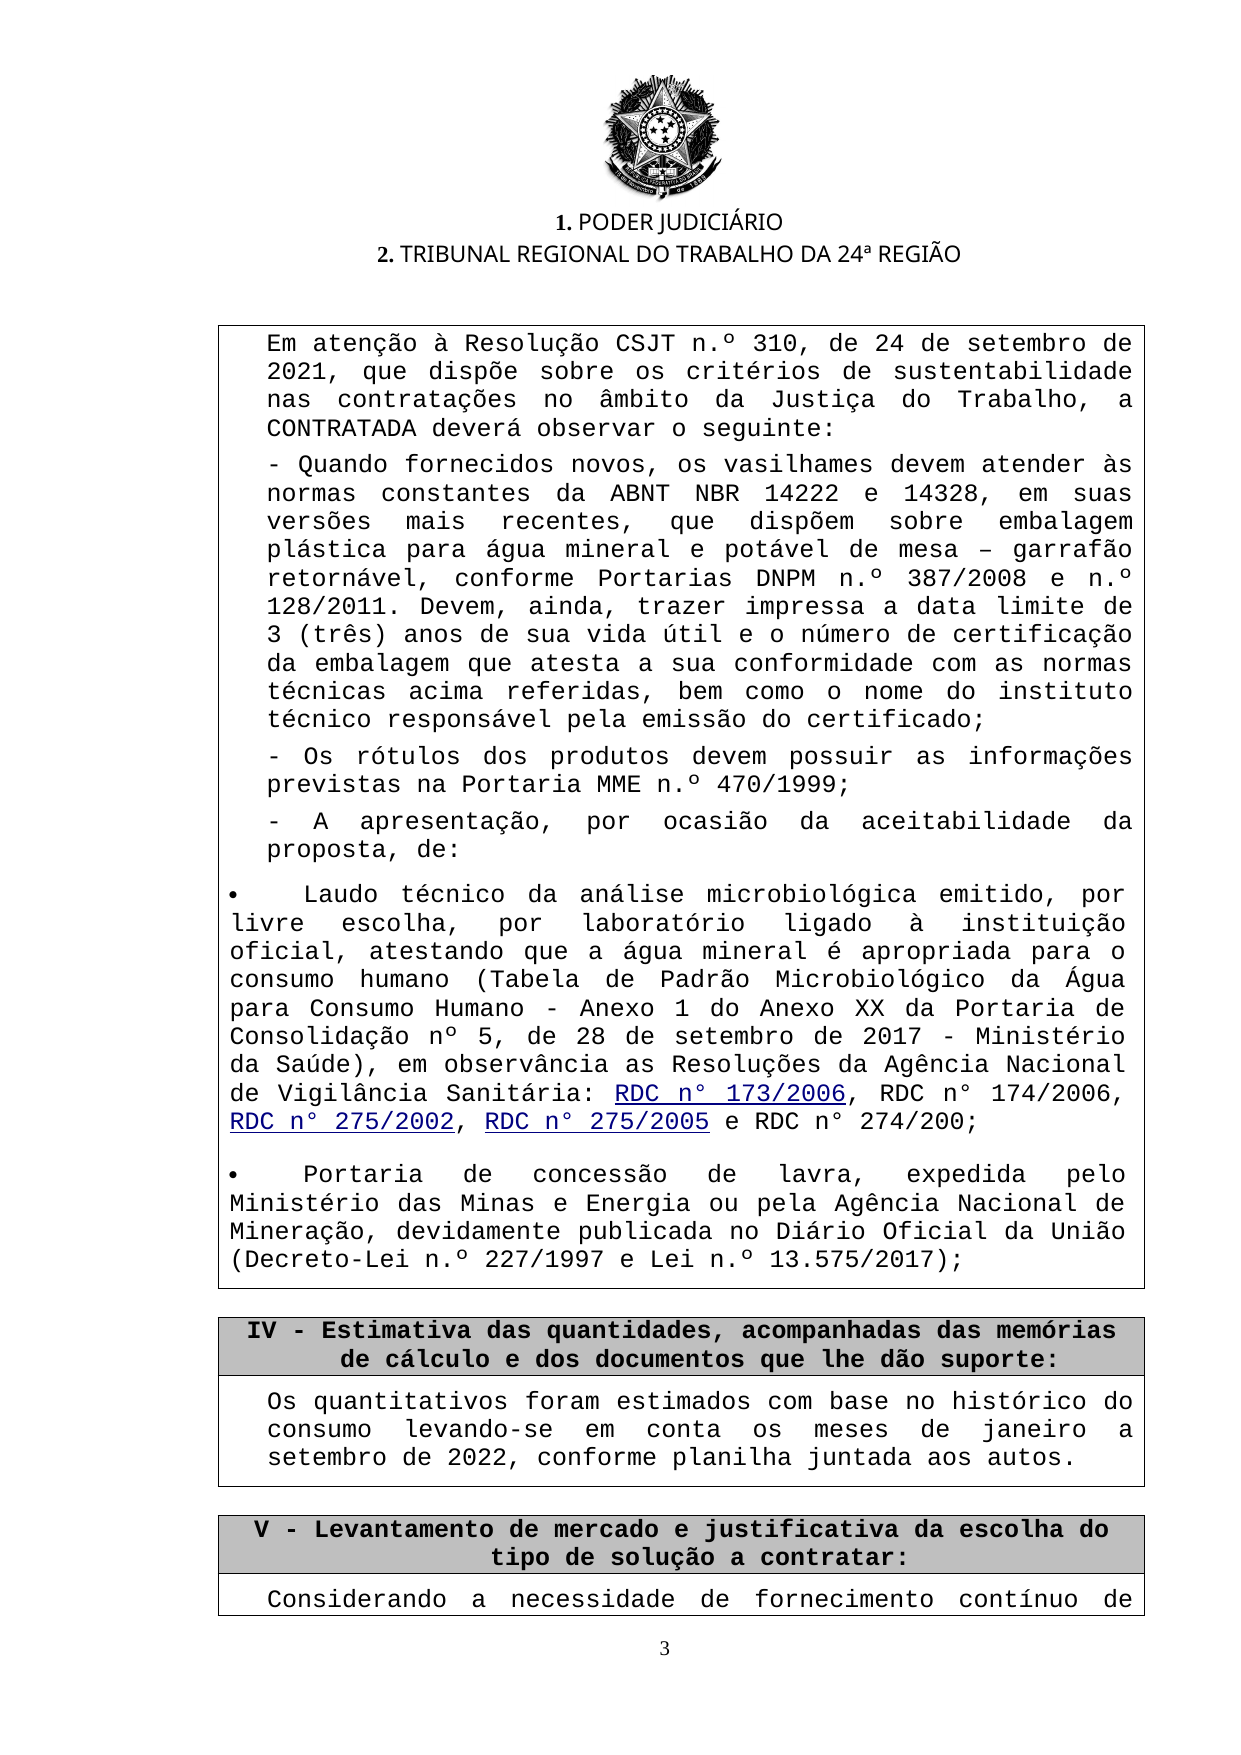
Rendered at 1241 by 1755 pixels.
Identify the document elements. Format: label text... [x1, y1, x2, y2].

table_header Levantamento de mercado e justificativa da escolha do tipo de solução a contratar: [219, 1516, 1144, 1573]
table_cell Os quantitativos foram estimados com base no histórico do consumo levando-se em conta os meses de janeiro a setembro de 2022, conforme planilha juntada aos autos. [219, 1376, 1144, 1486]
table_cell Em atenção à Resolução CSJT n.º 310, de 24 de setembro de 2021, que dispõe sobre os critérios de sustentabilidade nas contratações no âmbito da Justiça do Trabalho, a CONTRATADA deverá observar o seguinte: - Quando fornecidos novos, os vasilhames devem atender às normas constantes da ABNT NBR 14222 e 14328, em suas versões mais recentes, que dispõem sobre embalagem plástica para água mineral e potável de mesa – garrafão retornável, conforme Portarias DNPM n.º 387/2008 e n.º 128/2011. Devem, ainda, trazer impressa a data limite de 3 (três) anos de sua vida útil e o número de certificação da embalagem que atesta a sua conformidade com as normas técnicas acima referidas, bem como o nome do instituto técnico responsável pela emissão do certificado; - Os rótulos dos produtos devem possuir as informações previstas na Portaria MME n.º 470/1999; - A apresentação, por ocasião da aceitabilidade da proposta, de: Laudo técnico da análise microbiológica emitido, por livre escolha, por laboratório ligado à instituição oficial, atestando que a água mineral é apropriada para o consumo humano (Tabela de Padrão Microbiológico da Água para Consumo Humano - Anexo 1 do Anexo XX da Portaria de Consolidação nº 5, de 28 de setembro de 2017 - Ministério da Saúde), em observância as Resoluções da Agência Nacional de Vigilância Sanitária: RDC n° 173/2006, RDC n° 174/2006, RDC n° 275/2002, RDC n° 275/2005 e RDC n° 274/200; Portaria de concessão de lavra, expedida pelo Ministério das Minas e Energia ou pela Agência Nacional de Mineração, devidamente publicada no Diário Oficial da União (Decreto-Lei n.º 227/1997 e Lei n.º 13.575/2017); [219, 326, 1144, 1288]
table_cell Considerando a necessidade de fornecimento contínuo de [219, 1574, 1144, 1615]
table_header Estimativa das quantidades, acompanhadas das memórias de cálculo e dos documentos que lhe dão suporte: [219, 1318, 1144, 1375]
